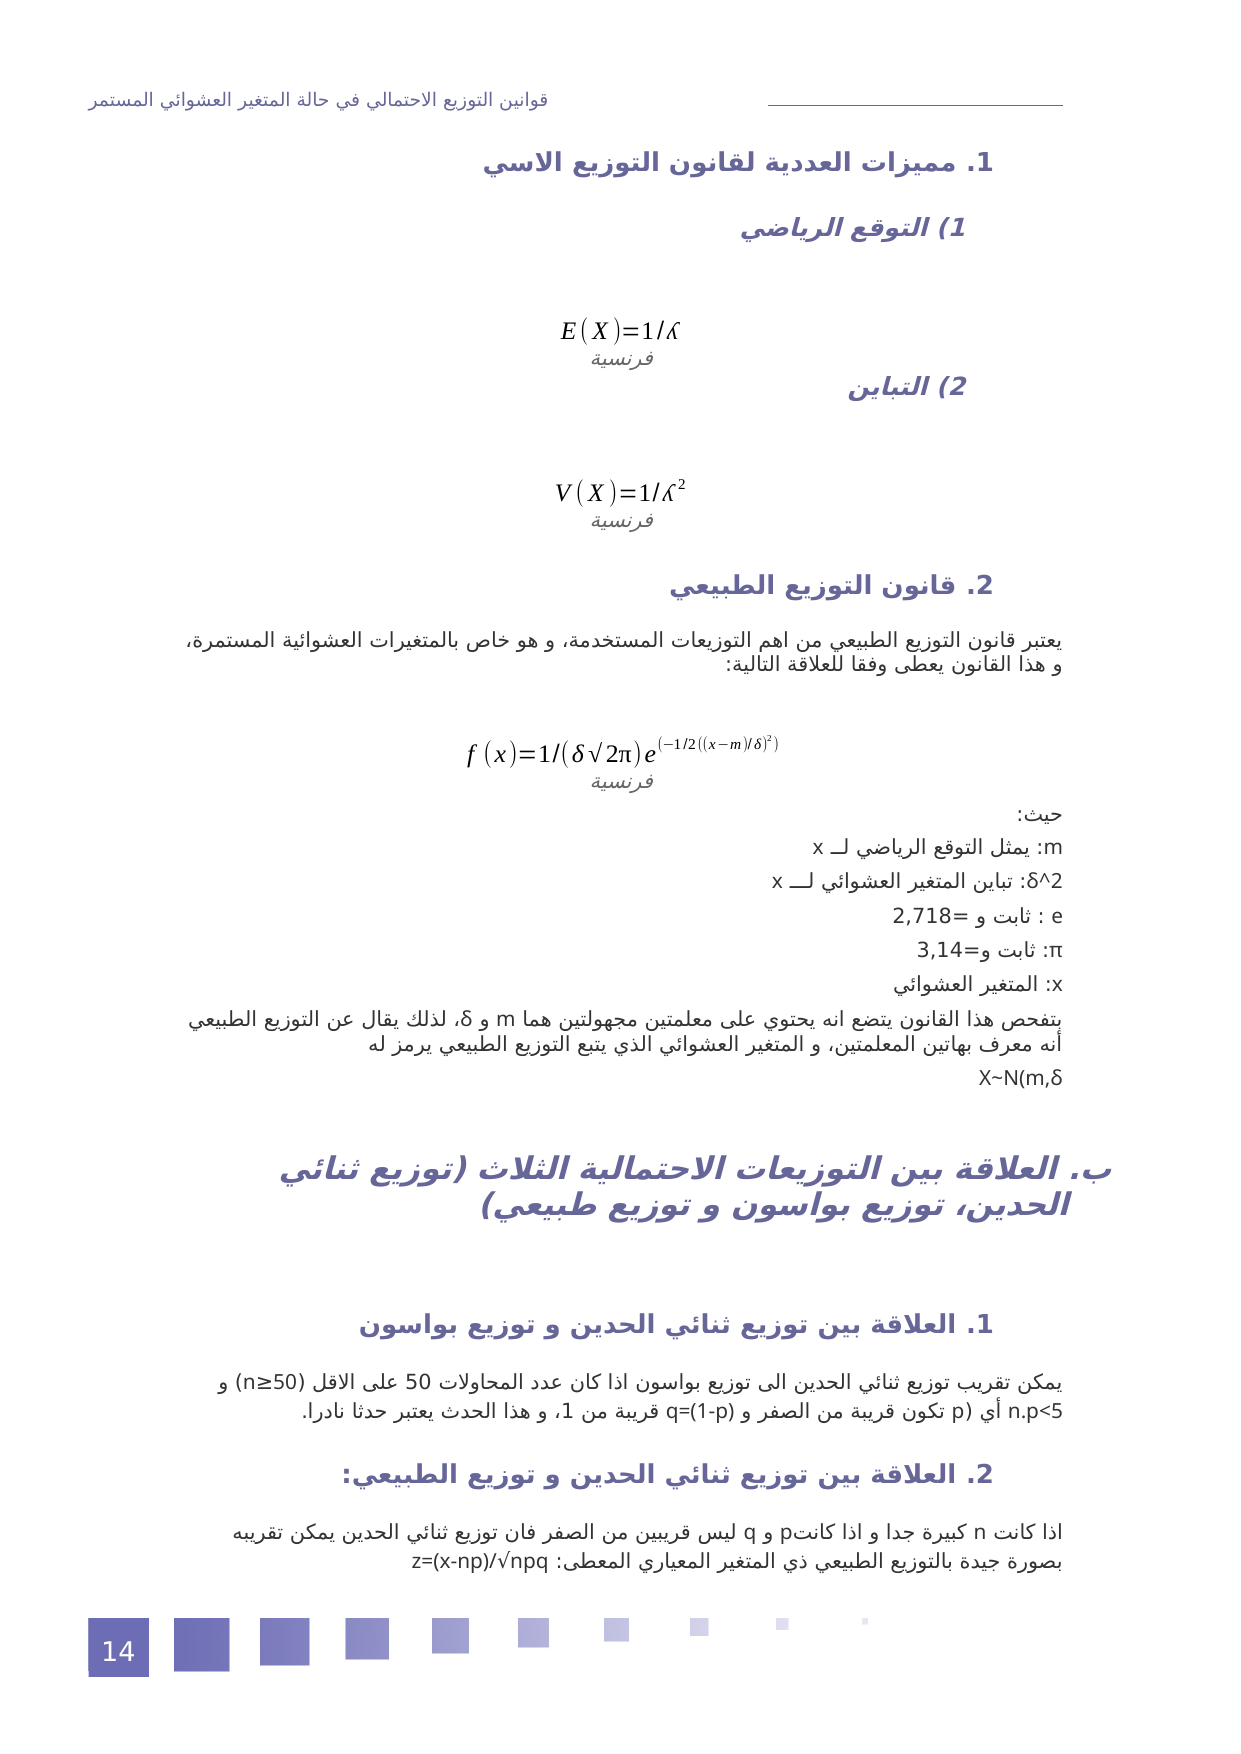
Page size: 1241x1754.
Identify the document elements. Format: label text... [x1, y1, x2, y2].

text π: ثابت و=3,14 [177, 935, 1063, 964]
title التباين [177, 372, 974, 402]
text e : ثابت و =2,718 [177, 901, 1063, 929]
title العلاقة بين توزيع ثنائي الحدين و توزيع الطبيعي: [177, 1459, 1004, 1490]
title قانون التوزيع الطبيعي [177, 570, 1004, 600]
text x: المتغير العشوائي [177, 969, 1063, 998]
title مميزات العددية لقانون التوزيع الاسي [177, 124, 1004, 178]
text يمكن تقريب توزيع ثنائي الحدين الى توزيع بواسون اذا كان عدد المحاولات 50 على الاقل (n≥50) و n.p<5 أي (p تكون قريبة من الصفر و q=(1-p) قريبة من 1، و هذا الحدث يعتبر حدثا نادرا. [177, 1367, 1063, 1424]
title فرنسية [177, 769, 1063, 794]
text δ^2: تباين المتغير العشوائي لـــ x [177, 866, 1063, 895]
text X~N(m,δ [177, 1063, 1063, 1091]
title فرنسية [177, 508, 1063, 532]
title العلاقة بين توزيع ثنائي الحدين و توزيع بواسون [177, 1309, 1004, 1340]
title العلاقة بين التوزيعات الاحتمالية الثلاث (توزيع ثنائي الحدين، توزيع بواسون و توزيع طبيعي) [177, 1150, 1122, 1223]
title فرنسية [177, 346, 1063, 370]
text m: يمثل التوقع الرياضي لــ x [177, 832, 1063, 861]
picture [88, 1618, 1063, 1677]
text يعتبر قانون التوزيع الطبيعي من اهم التوزيعات المستخدمة، و هو خاص بالمتغيرات العشوائية المستمرة، و هذا القانون يعطى وفقا للعلاقة التالية: [177, 628, 1063, 676]
text حيث: [177, 802, 1063, 826]
text اذا كانت n كبيرة جدا و اذا كانتp و q ليس قريبين من الصفر فان توزيع ثنائي الحدين يمكن تقريبه بصورة جيدة بالتوزيع الطبيعي ذي المتغير المعياري المعطى: z=(x-np)/√npq [177, 1517, 1063, 1574]
title التوقع الرياضي [177, 213, 974, 242]
text بتفحص هذا القانون يتضع انه يحتوي على معلمتين مجهولتين هما m و δ، لذلك يقال عن التوزيع الطبيعي أنه معرف بهاتين المعلمتين، و المتغير العشوائي الذي يتبع التوزيع الطبيعي يرمز له [177, 1004, 1063, 1057]
